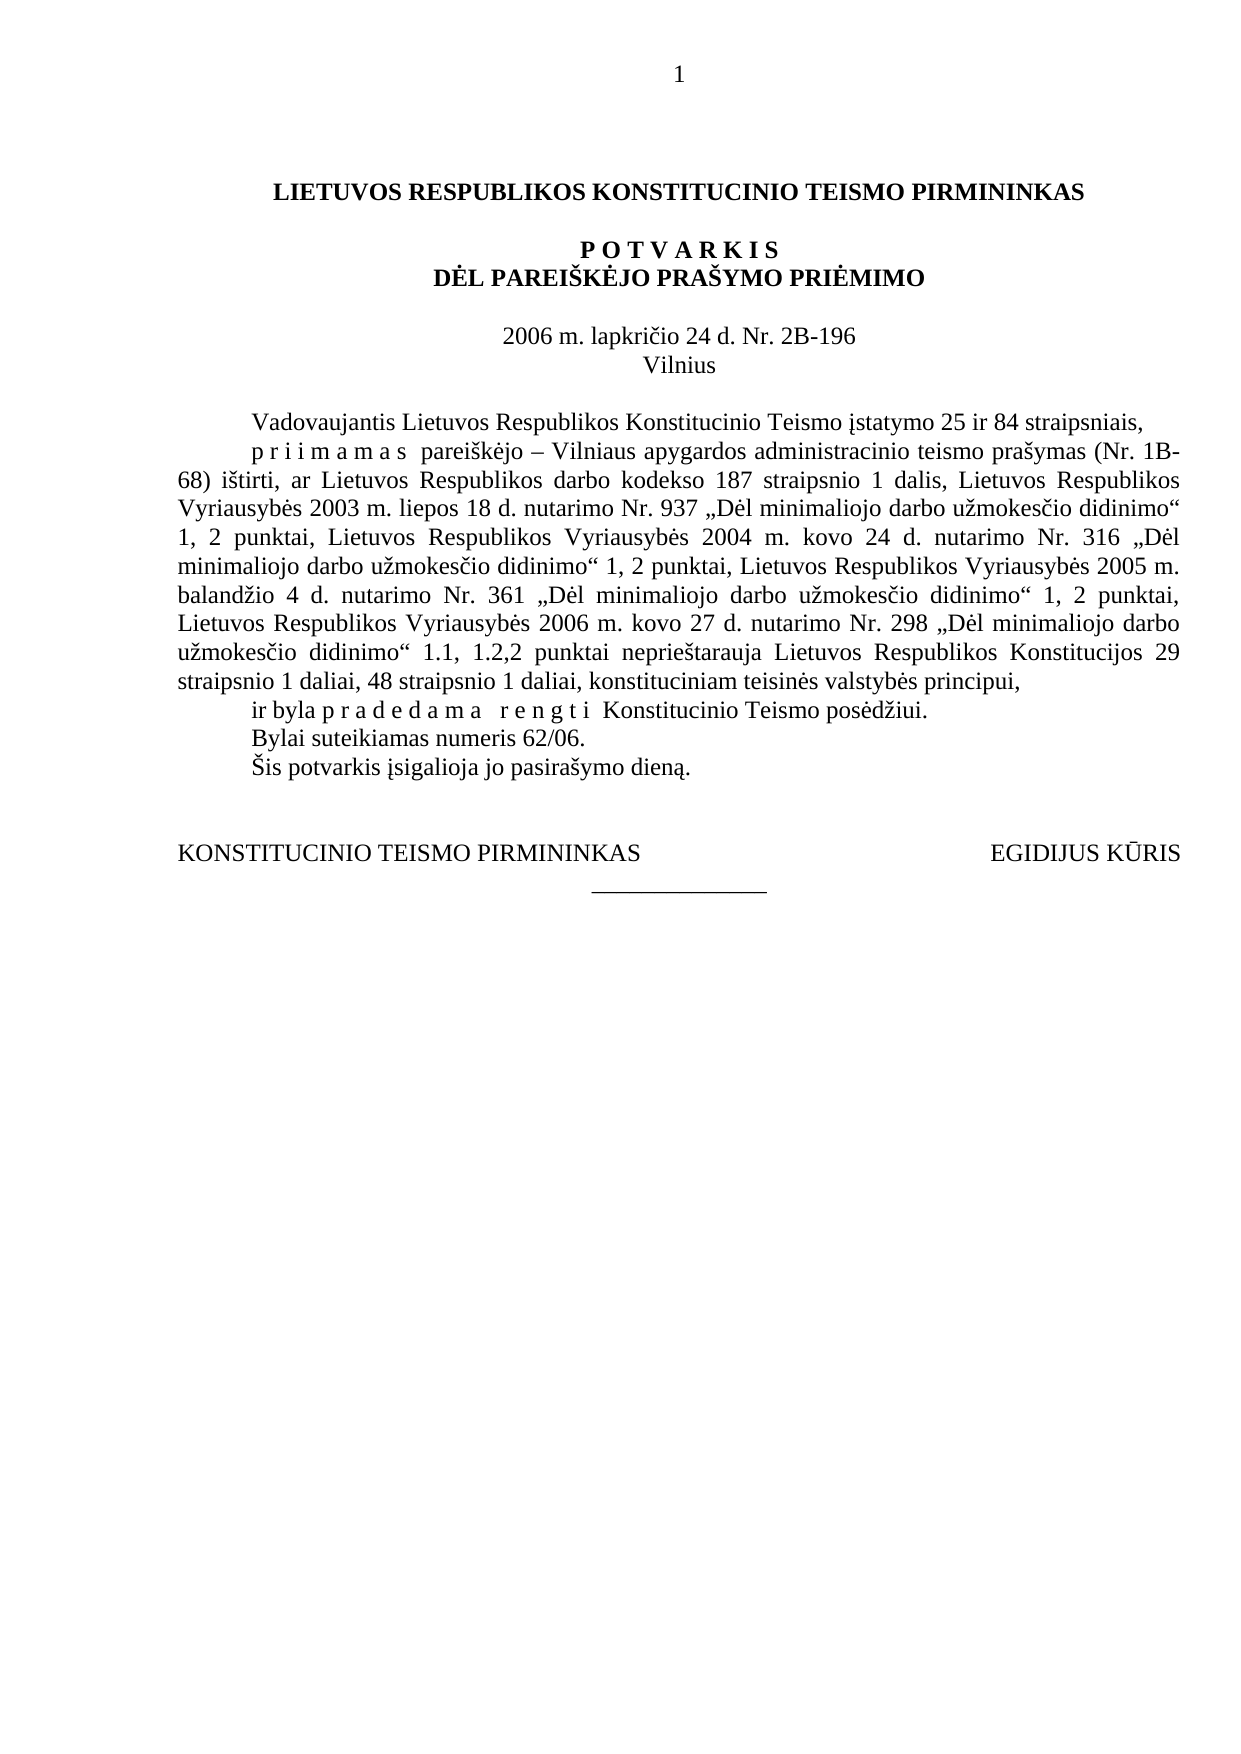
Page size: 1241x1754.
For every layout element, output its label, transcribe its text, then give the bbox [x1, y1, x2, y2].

text ______________ [177, 867, 1181, 896]
text KONSTITUCINIO TEISMO PIRMININKAS EGIDIJUS KŪRIS [177, 838, 1181, 867]
text LIETUVOS RESPUBLIKOS KONSTITUCINIO TEISMO PIRMININKAS [177, 177, 1181, 206]
text priimamas pareiškėjo – Vilniaus apygardos administracinio teismo prašymas (Nr. 1B-68) ištirti, ar Lietuvos Respublikos darbo kodekso 187 straipsnio 1 dalis, Lietuvos Respublikos Vyriausybės 2003 m. liepos 18 d. nutarimo Nr. 937 „Dėl minimaliojo darbo užmokesčio didinimo“ 1, 2 punktai, Lietuvos Respublikos Vyriausybės 2004 m. kovo 24 d. nutarimo Nr. 316 „Dėl minimaliojo darbo užmokesčio didinimo“ 1, 2 punktai, Lietuvos Respublikos Vyriausybės 2005 m. balandžio 4 d. nutarimo Nr. 361 „Dėl minimaliojo darbo užmokesčio didinimo“ 1, 2 punktai, Lietuvos Respublikos Vyriausybės 2006 m. kovo 27 d. nutarimo Nr. 298 „Dėl minimaliojo darbo užmokesčio didinimo“ 1.1, 1.2,2 punktai neprieštarauja Lietuvos Respublikos Konstitucijos 29 straipsnio 1 daliai, 48 straipsnio 1 daliai, konstituciniam teisinės valstybės principui, [177, 436, 1181, 695]
text DĖL PAREIŠKĖJO PRAŠYMO PRIĖMIMO [177, 263, 1181, 292]
text Bylai suteikiamas numeris 62/06. [177, 723, 1181, 752]
text Vilnius [177, 350, 1181, 378]
text Šis potvarkis įsigalioja jo pasirašymo dieną. [177, 752, 1181, 781]
text ir byla pradedama rengti Konstitucinio Teismo posėdžiui. [177, 695, 1181, 723]
text Vadovaujantis Lietuvos Respublikos Konstitucinio Teismo įstatymo 25 ir 84 straipsniais, [177, 407, 1181, 436]
text P O T V A R K I S [177, 235, 1181, 263]
text 2006 m. lapkričio 24 d. Nr. 2B-196 [177, 321, 1181, 350]
